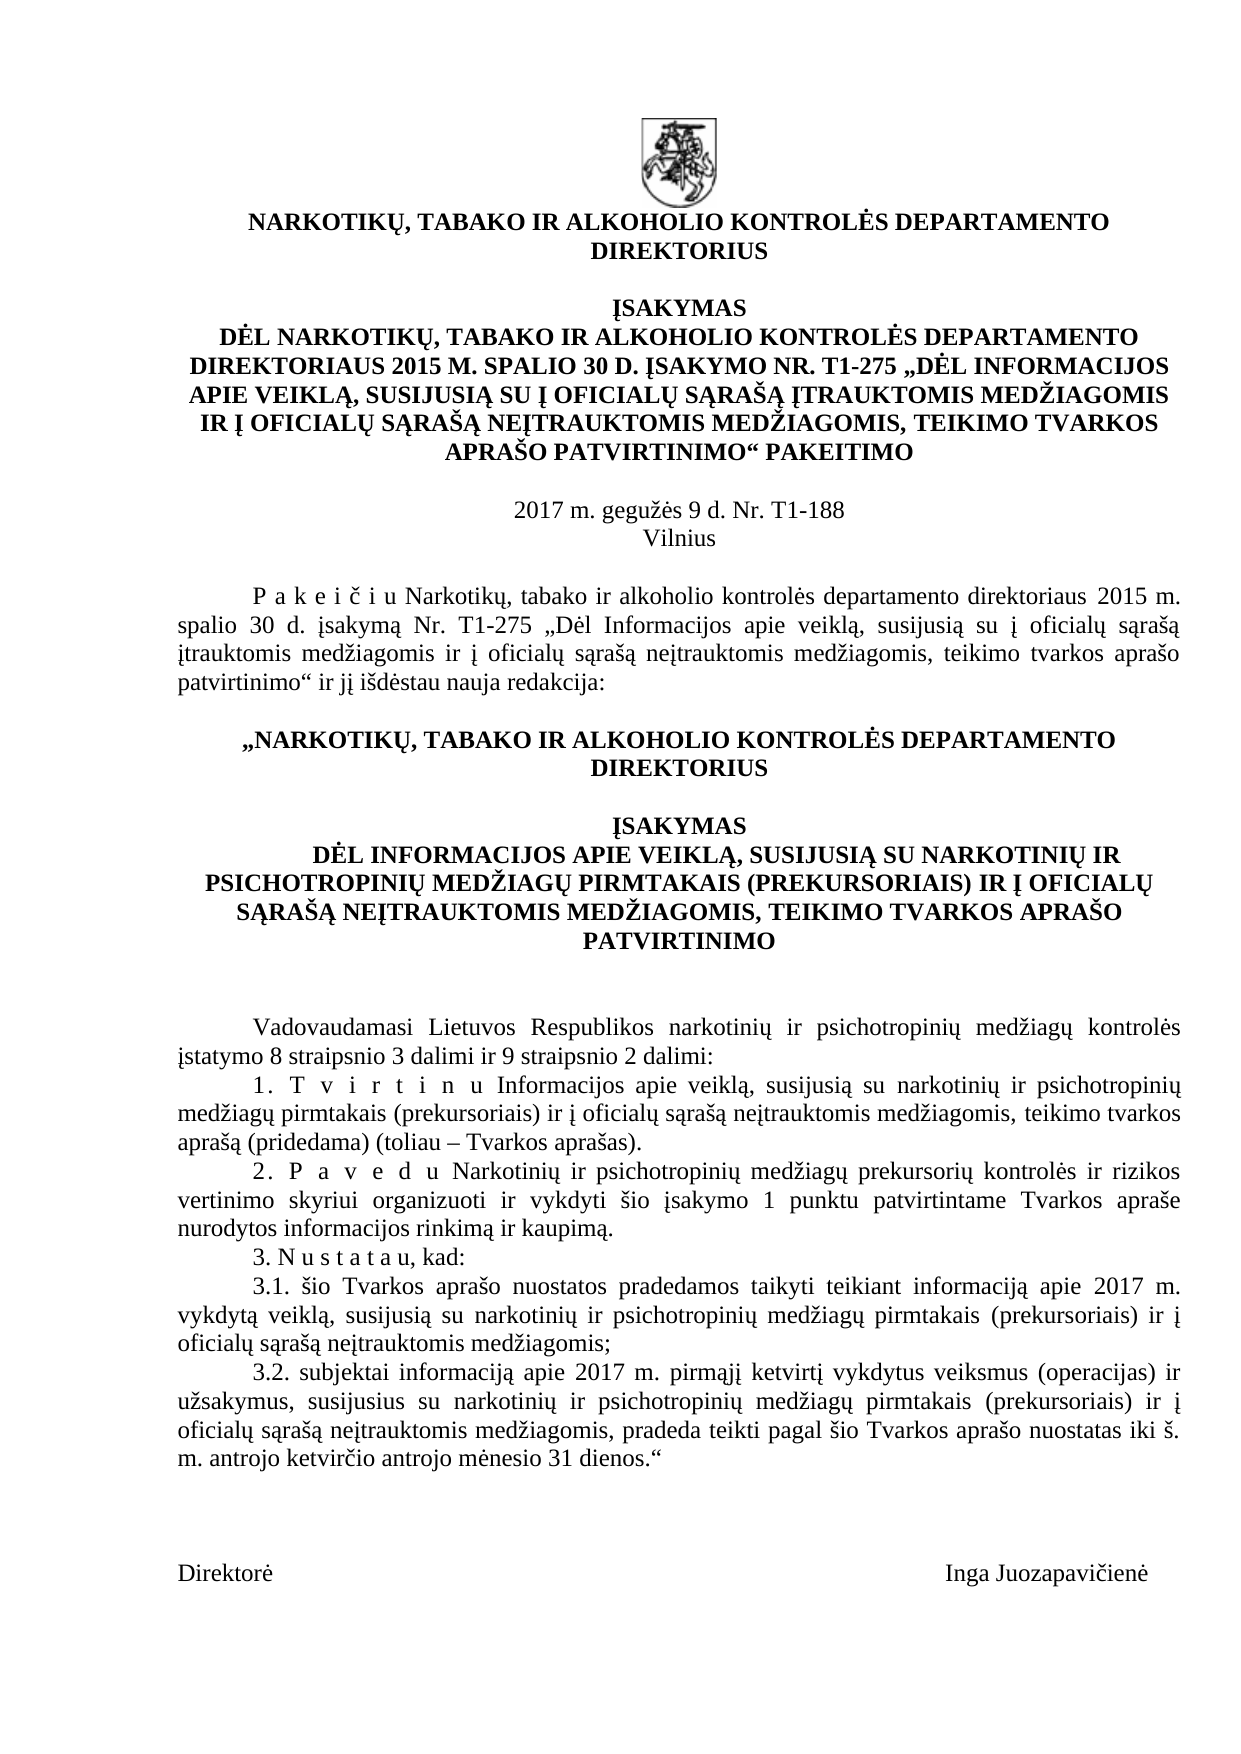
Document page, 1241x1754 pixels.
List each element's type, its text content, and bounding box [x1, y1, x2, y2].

text 3. N u s t a t a u, kad: [177, 1242, 1181, 1271]
text 2017 m. gegužės 9 d. Nr. T1-188 [177, 495, 1181, 523]
text DĖL NARKOTIKŲ, TABAKO IR ALKOHOLIO KONTROLĖS DEPARTAMENTO DIREKTORIAUS 2015 M. SPALIO 30 D. ĮSAKYMO NR. T1-275 „DĖL INFORMACIJOS APIE VEIKLĄ, SUSIJUSIĄ SU Į OFICIALŲ SĄRAŠĄ ĮTRAUKTOMIS MEDŽIAGOMIS IR Į OFICIALŲ SĄRAŠĄ NEĮTRAUKTOMIS MEDŽIAGOMIS, TEIKIMO TVARKOS APRAŠO PATVIRTINIMO“ PAKEITIMO [177, 322, 1181, 466]
text DIREKTORIUS [177, 753, 1181, 782]
text DIREKTORIUS [177, 236, 1181, 265]
text ĮSAKYMAS [177, 811, 1181, 840]
text DĖL INFORMACIJOS APIE VEIKLĄ, SUSIJUSIĄ SU NARKOTINIŲ IR PSICHOTROPINIŲ MEDŽIAGŲ PIRMTAKAIS (PREKURSORIAIS) IR Į OFICIALŲ SĄRAŠĄ NEĮTRAUKTOMIS MEDŽIAGOMIS, TEIKIMO TVARKOS APRAŠO PATVIRTINIMO [177, 840, 1181, 955]
text ĮSAKYMAS [177, 293, 1181, 322]
text 3.2. subjektai informaciją apie 2017 m. pirmąjį ketvirtį vykdytus veiksmus (operacijas) ir užsakymus, susijusius su narkotinių ir psichotropinių medžiagų pirmtakais (prekursoriais) ir į oficialų sąrašą neįtrauktomis medžiagomis, pradeda teikti pagal šio Tvarkos aprašo nuostatas iki š. m. antrojo ketvirčio antrojo mėnesio 31 dienos.“ [177, 1357, 1181, 1472]
text Direktorė Inga Juozapavičienė [177, 1558, 1181, 1587]
text P a k e i č i u Narkotikų, tabako ir alkoholio kontrolės departamento direktoriaus 2015 m. spalio 30 d. įsakymą Nr. T1-275 „Dėl Informacijos apie veiklą, susijusią su į oficialų sąrašą įtrauktomis medžiagomis ir į oficialų sąrašą neįtrauktomis medžiagomis, teikimo tvarkos aprašo patvirtinimo“ ir jį išdėstau nauja redakcija: [177, 581, 1181, 696]
text „NARKOTIKŲ, TABAKO IR ALKOHOLIO KONTROLĖS DEPARTAMENTO [177, 725, 1181, 753]
text 1. T v i r t i n u Informacijos apie veiklą, susijusią su narkotinių ir psichotropinių medžiagų pirmtakais (prekursoriais) ir į oficialų sąrašą neįtrauktomis medžiagomis, teikimo tvarkos aprašą (pridedama) (toliau – Tvarkos aprašas). [177, 1070, 1181, 1156]
text 2. P a v e d u Narkotinių ir psichotropinių medžiagų prekursorių kontrolės ir rizikos vertinimo skyriui organizuoti ir vykdyti šio įsakymo 1 punktu patvirtintame Tvarkos apraše nurodytos informacijos rinkimą ir kaupimą. [177, 1156, 1181, 1242]
text NARKOTIKŲ, TABAKO IR ALKOHOLIO KONTROLĖS DEPARTAMENTO [177, 207, 1181, 236]
text 3.1. šio Tvarkos aprašo nuostatos pradedamos taikyti teikiant informaciją apie 2017 m. vykdytą veiklą, susijusią su narkotinių ir psichotropinių medžiagų pirmtakais (prekursoriais) ir į oficialų sąrašą neįtrauktomis medžiagomis; [177, 1271, 1181, 1357]
text Vilnius [177, 523, 1181, 552]
text Vadovaudamasi Lietuvos Respublikos narkotinių ir psichotropinių medžiagų kontrolės įstatymo 8 straipsnio 3 dalimi ir 9 straipsnio 2 dalimi: [177, 1012, 1181, 1070]
